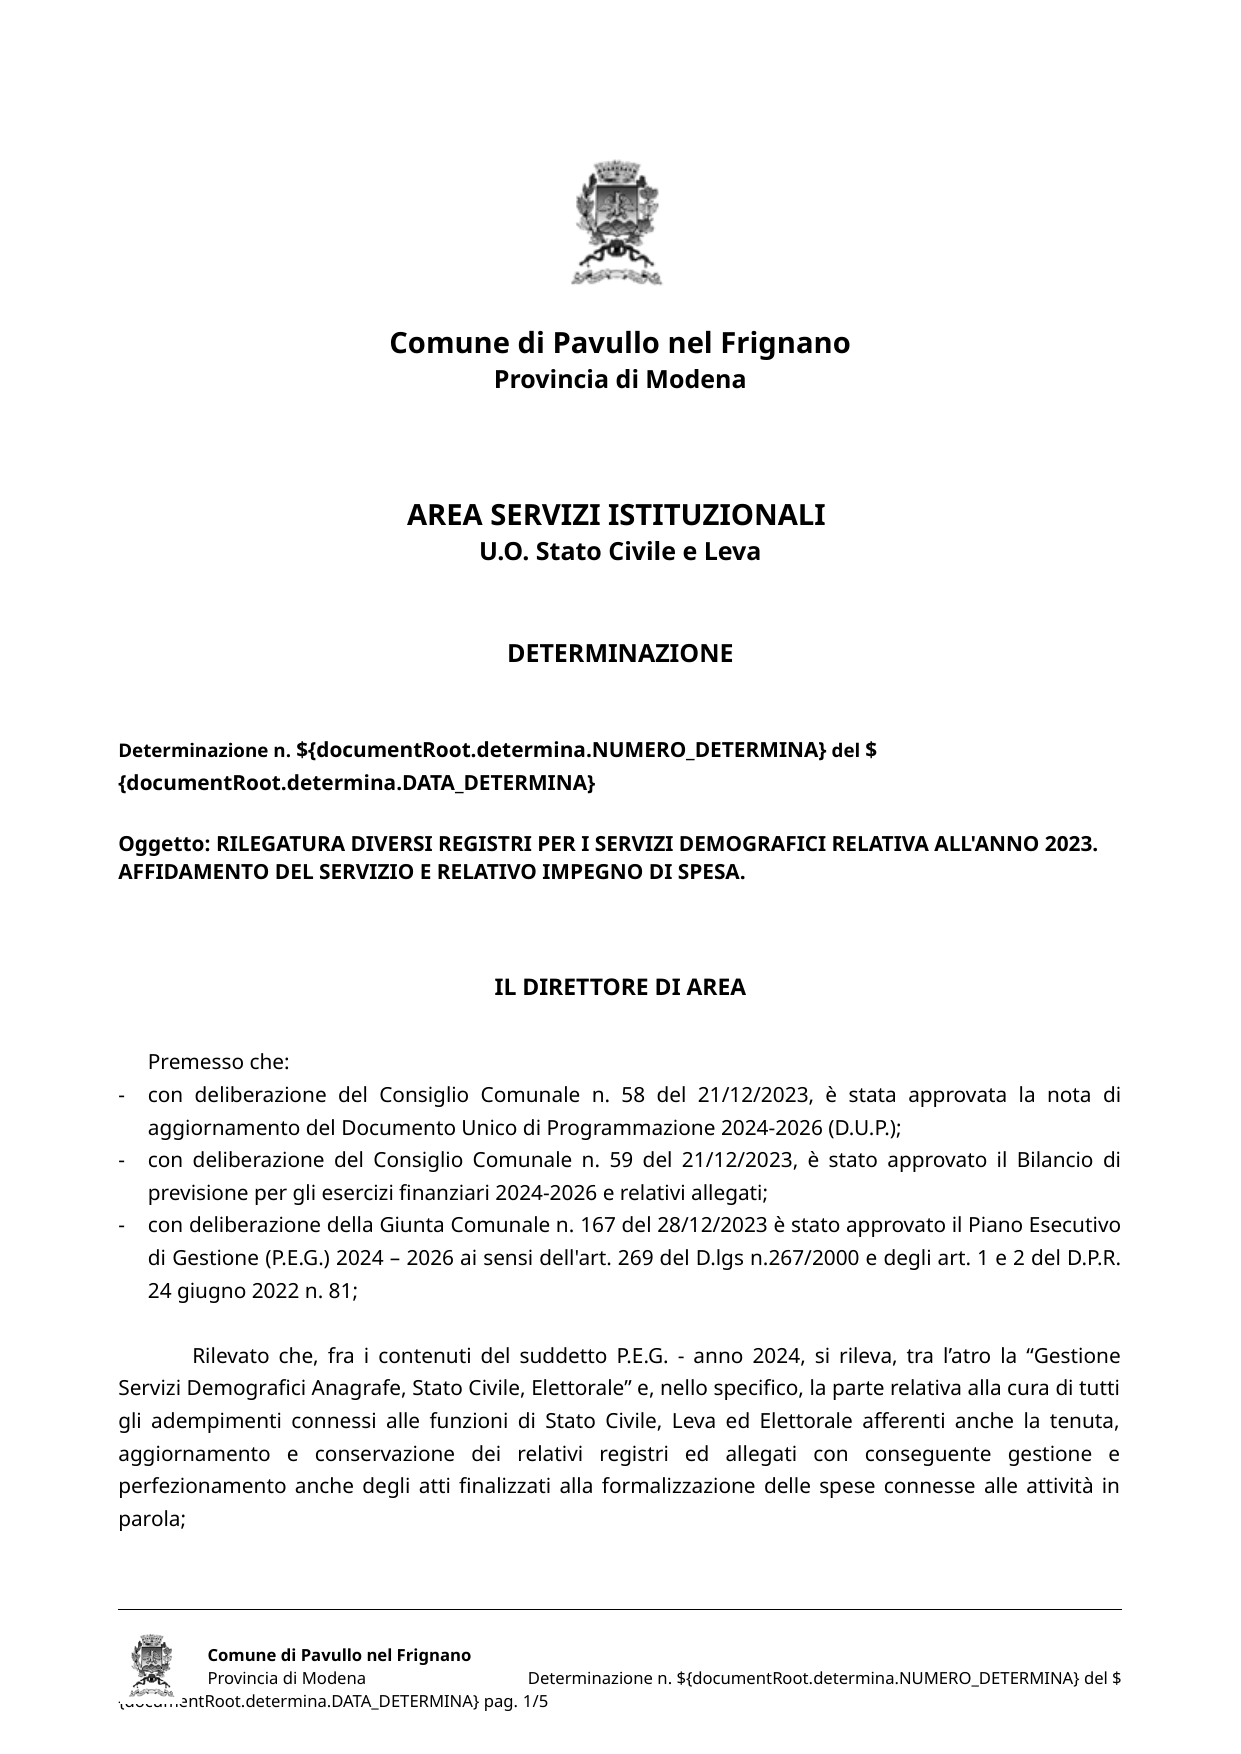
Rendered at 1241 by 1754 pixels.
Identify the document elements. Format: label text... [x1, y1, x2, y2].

list con deliberazione del Consiglio Comunale n. 58 del 21/12/2023, è stata approvata la nota di aggiornamento del Documento Unico di Programmazione 2024-2026 (D.U.P.); [118, 1080, 1122, 1141]
text AREA SERVIZI ISTITUZIONALI [118, 494, 1122, 533]
text Determinazione n. ${documentRoot.determina.NUMERO_DETERMINA} del ${documentRoot.determina.DATA_DETERMINA} [118, 735, 1122, 796]
text DETERMINAZIONE [118, 636, 1122, 670]
list con deliberazione della Giunta Comunale n. 167 del 28/12/2023 è stato approvato il Piano Esecutivo di Gestione (P.E.G.) 2024 – 2026 ai sensi dell'art. 269 del D.lgs n.267/2000 e degli art. 1 e 2 del D.P.R. 24 giugno 2022 n. 81; [118, 1211, 1122, 1304]
text Premesso che: [118, 1047, 1122, 1076]
text U.O. Stato Civile e Leva [118, 533, 1122, 568]
text IL DIRETTORE DI AREA [118, 971, 1122, 1002]
text Rilevato che, fra i contenuti del suddetto P.E.G. - anno 2024, si rileva, tra l’atro la “Gestione Servizi Demografici Anagrafe, Stato Civile, Elettorale” e, nello specifico, la parte relativa alla cura di tutti gli adempimenti connessi alle funzioni di Stato Civile, Leva ed Elettorale afferenti anche la tenuta, aggiornamento e conservazione dei relativi registri ed allegati con conseguente gestione e perfezionamento anche degli atti finalizzati alla formalizzazione delle spese connesse alle attività in parola; [118, 1341, 1122, 1532]
picture [546, 152, 695, 289]
picture [120, 1631, 183, 1704]
text Oggetto: RILEGATURA DIVERSI REGISTRI PER I SERVIZI DEMOGRAFICI RELATIVA ALL'ANNO 2023. AFFIDAMENTO DEL SERVIZIO E RELATIVO IMPEGNO DI SPESA. [118, 829, 1122, 914]
list con deliberazione del Consiglio Comunale n. 59 del 21/12/2023, è stato approvato il Bilancio di previsione per gli esercizi finanziari 2024-2026 e relativi allegati; [118, 1145, 1122, 1206]
